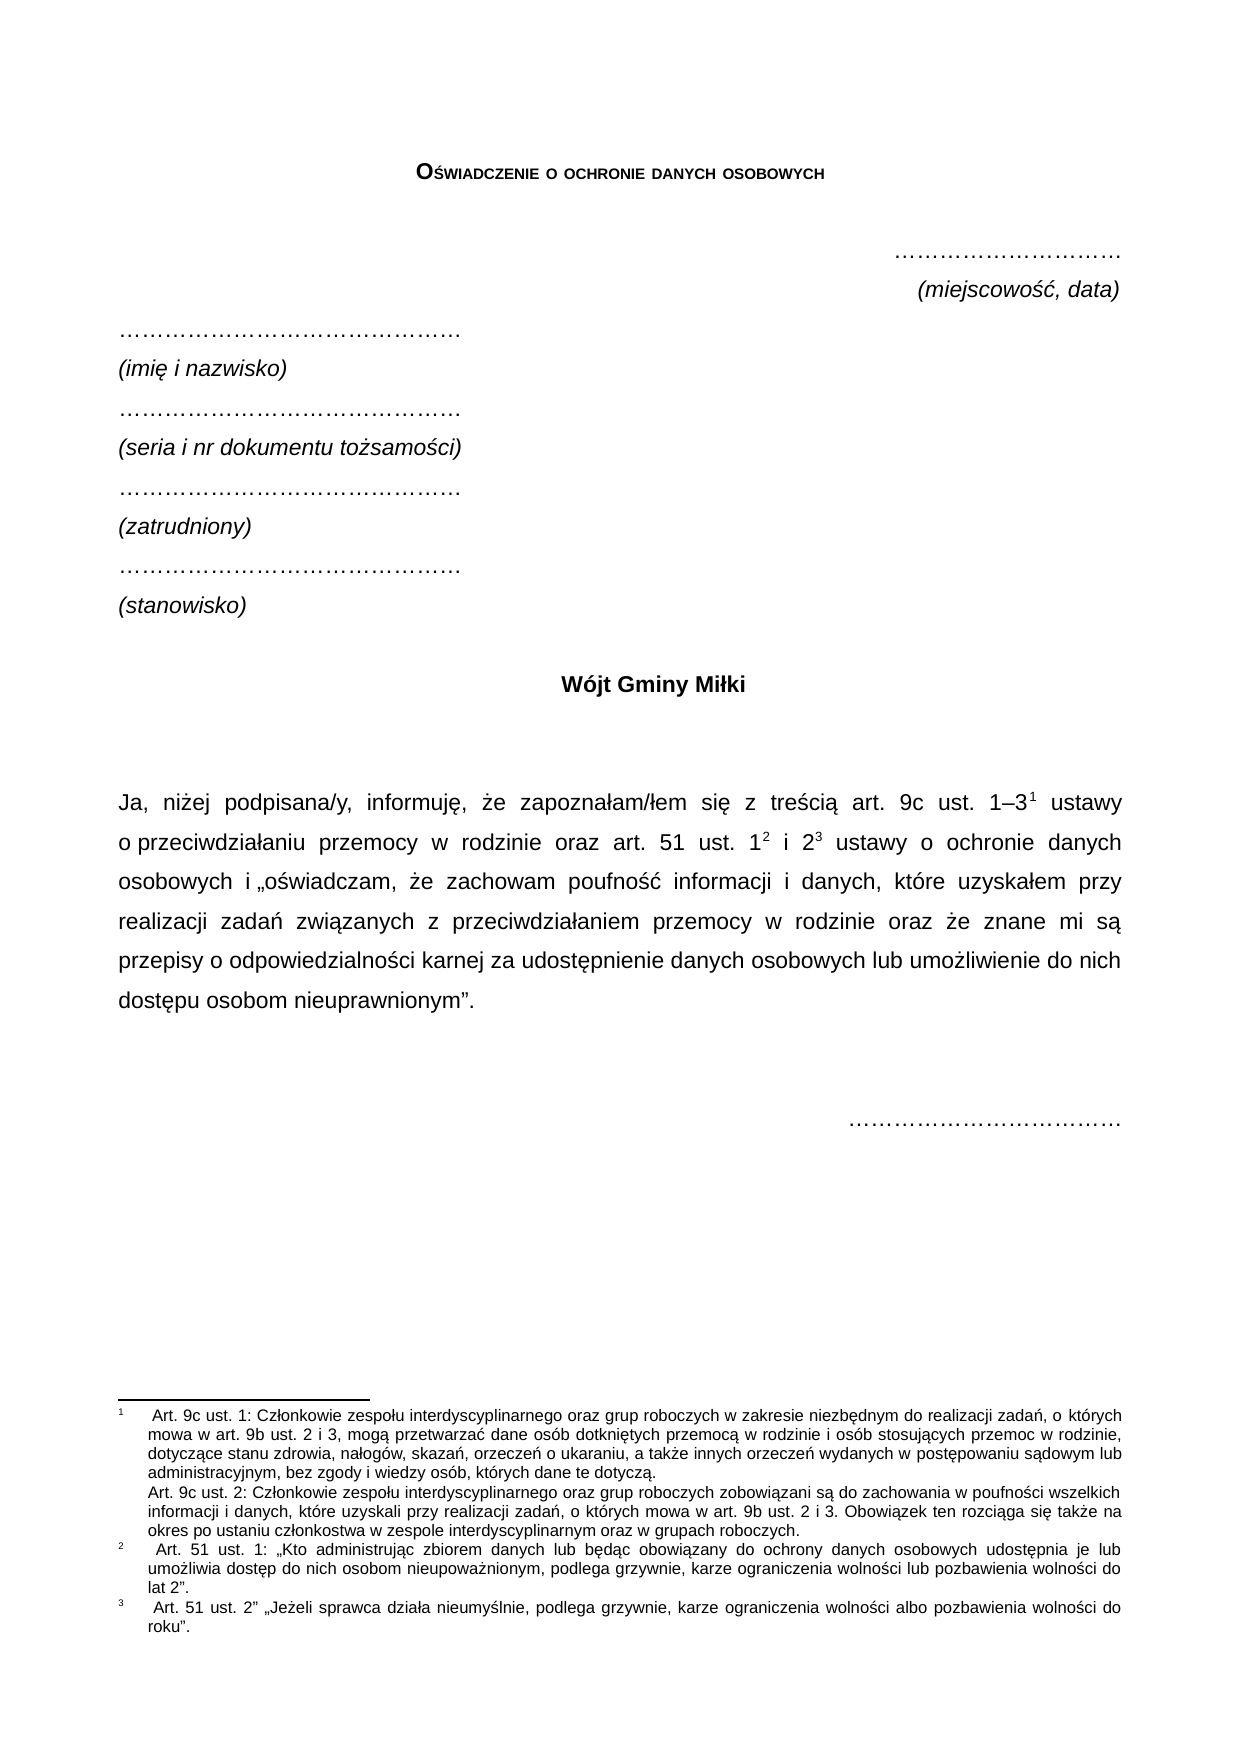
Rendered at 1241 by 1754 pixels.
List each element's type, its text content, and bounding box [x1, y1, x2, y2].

text (stanowisko) [118, 592, 1122, 618]
text (miejscowość, data) [118, 276, 1122, 302]
text ……………………………… [118, 1105, 1122, 1131]
text ……………………………………… [118, 473, 1122, 500]
text Wójt Gminy Miłki [118, 671, 1122, 697]
text ……………………………………… [118, 316, 1122, 342]
text Art. 9c ust. 2: Członkowie zespołu interdyscyplinarnego oraz grup roboczych zobowiązani są do zachowania w poufności wszelkich informacji i danych, które uzyskali przy realizacji zadań, o których mowa w art. 9b ust. 2 i 3. Obowiązek ten rozciąga się także na okres po ustaniu członkostwa w zespole interdyscyplinarnym oraz w grupach roboczych. [118, 1482, 1122, 1540]
text Art. 51 ust. 1: „Kto administrując zbiorem danych lub będąc obowiązany do ochrony danych osobowych udostępnia je lub umożliwia dostęp do nich osobom nieupoważnionym, podlega grzywnie, karze ograniczenia wolności lub pozbawienia wolności do lat 2”. [118, 1540, 1122, 1597]
text Art. 51 ust. 2” „Jeżeli sprawca działa nieumyślnie, podlega grzywnie, karze ograniczenia wolności albo pozbawienia wolności do roku”. [118, 1597, 1122, 1636]
text Oświadczenie o ochronie danych osobowych [118, 158, 1122, 184]
text Ja, niżej podpisana/y, informuję, że zapoznałam/łem się z treścią art. 9c ust. 1–3 ustawy o przeciwdziałaniu przemocy w rodzinie oraz art. 51 ust. 1 i 2 ustawy o ochronie danych osobowych i „oświadczam, że zachowam poufność informacji i danych, które uzyskałem przy realizacji zadań związanych z przeciwdziałaniem przemocy w rodzinie oraz że znane mi są przepisy o odpowiedzialności karnej za udostępnienie danych osobowych lub umożliwienie do nich dostępu osobom nieuprawnionym”. [118, 789, 1122, 1013]
text (seria i nr dokumentu tożsamości) [118, 434, 1122, 460]
text (zatrudniony) [118, 513, 1122, 539]
text Art. 9c ust. 1: Członkowie zespołu interdyscyplinarnego oraz grup roboczych w zakresie niezbędnym do realizacji zadań, o których mowa w art. 9b ust. 2 i 3, mogą przetwarzać dane osób dotkniętych przemocą w rodzinie i osób stosujących przemoc w rodzinie, dotyczące stanu zdrowia, nałogów, skazań, orzeczeń o ukaraniu, a także innych orzeczeń wydanych w postępowaniu sądowym lub administracyjnym, bez zgody i wiedzy osób, których dane te dotyczą. [118, 1406, 1122, 1482]
text (imię i nazwisko) [118, 355, 1122, 381]
text ……………………………………… [118, 552, 1122, 579]
text ………………………… [118, 237, 1122, 263]
text ……………………………………… [118, 394, 1122, 421]
